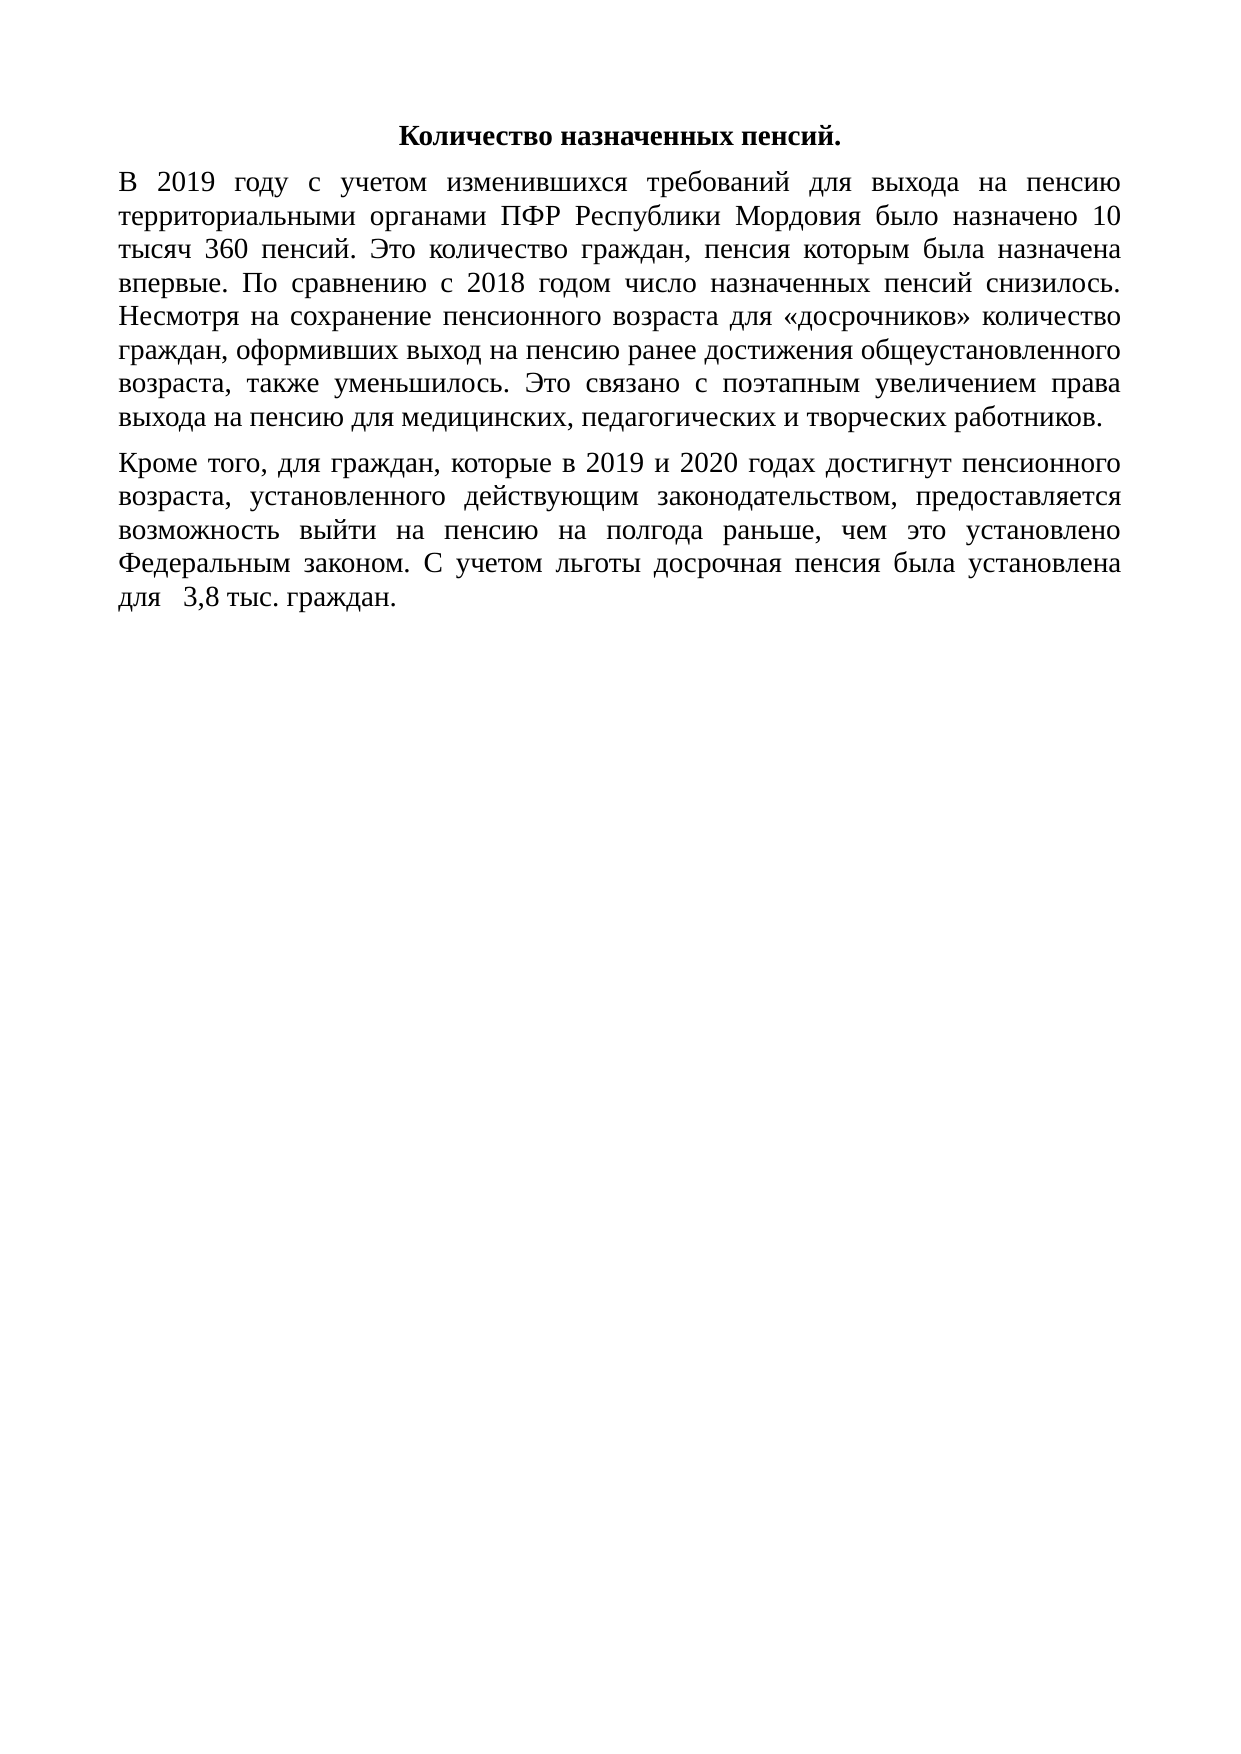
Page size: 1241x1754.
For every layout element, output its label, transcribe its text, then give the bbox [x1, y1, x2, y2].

text В 2019 году с учетом изменившихся требований для выхода на пенсию территориальными органами ПФР Республики Мордовия было назначено 10 тысяч 360 пенсий. Это количество граждан, пенсия которым была назначена впервые. По сравнению с 2018 годом число назначенных пенсий снизилось. Несмотря на сохранение пенсионного возраста для «досрочников» количество граждан, оформивших выход на пенсию ранее достижения общеустановленного возраста, также уменьшилось. Это связано с поэтапным увеличением права выхода на пенсию для медицинских, педагогических и творческих работников. [118, 164, 1122, 432]
text Кроме того, для граждан, которые в 2019 и 2020 годах достигнут пенсионного возраста, установленного действующим законодательством, предоставляется возможность выйти на пенсию на полгода раньше, чем это установлено Федеральным законом. С учетом льготы досрочная пенсия была установлена для 3,8 тыс. граждан. [118, 445, 1122, 613]
text Количество назначенных пенсий. [118, 118, 1122, 152]
